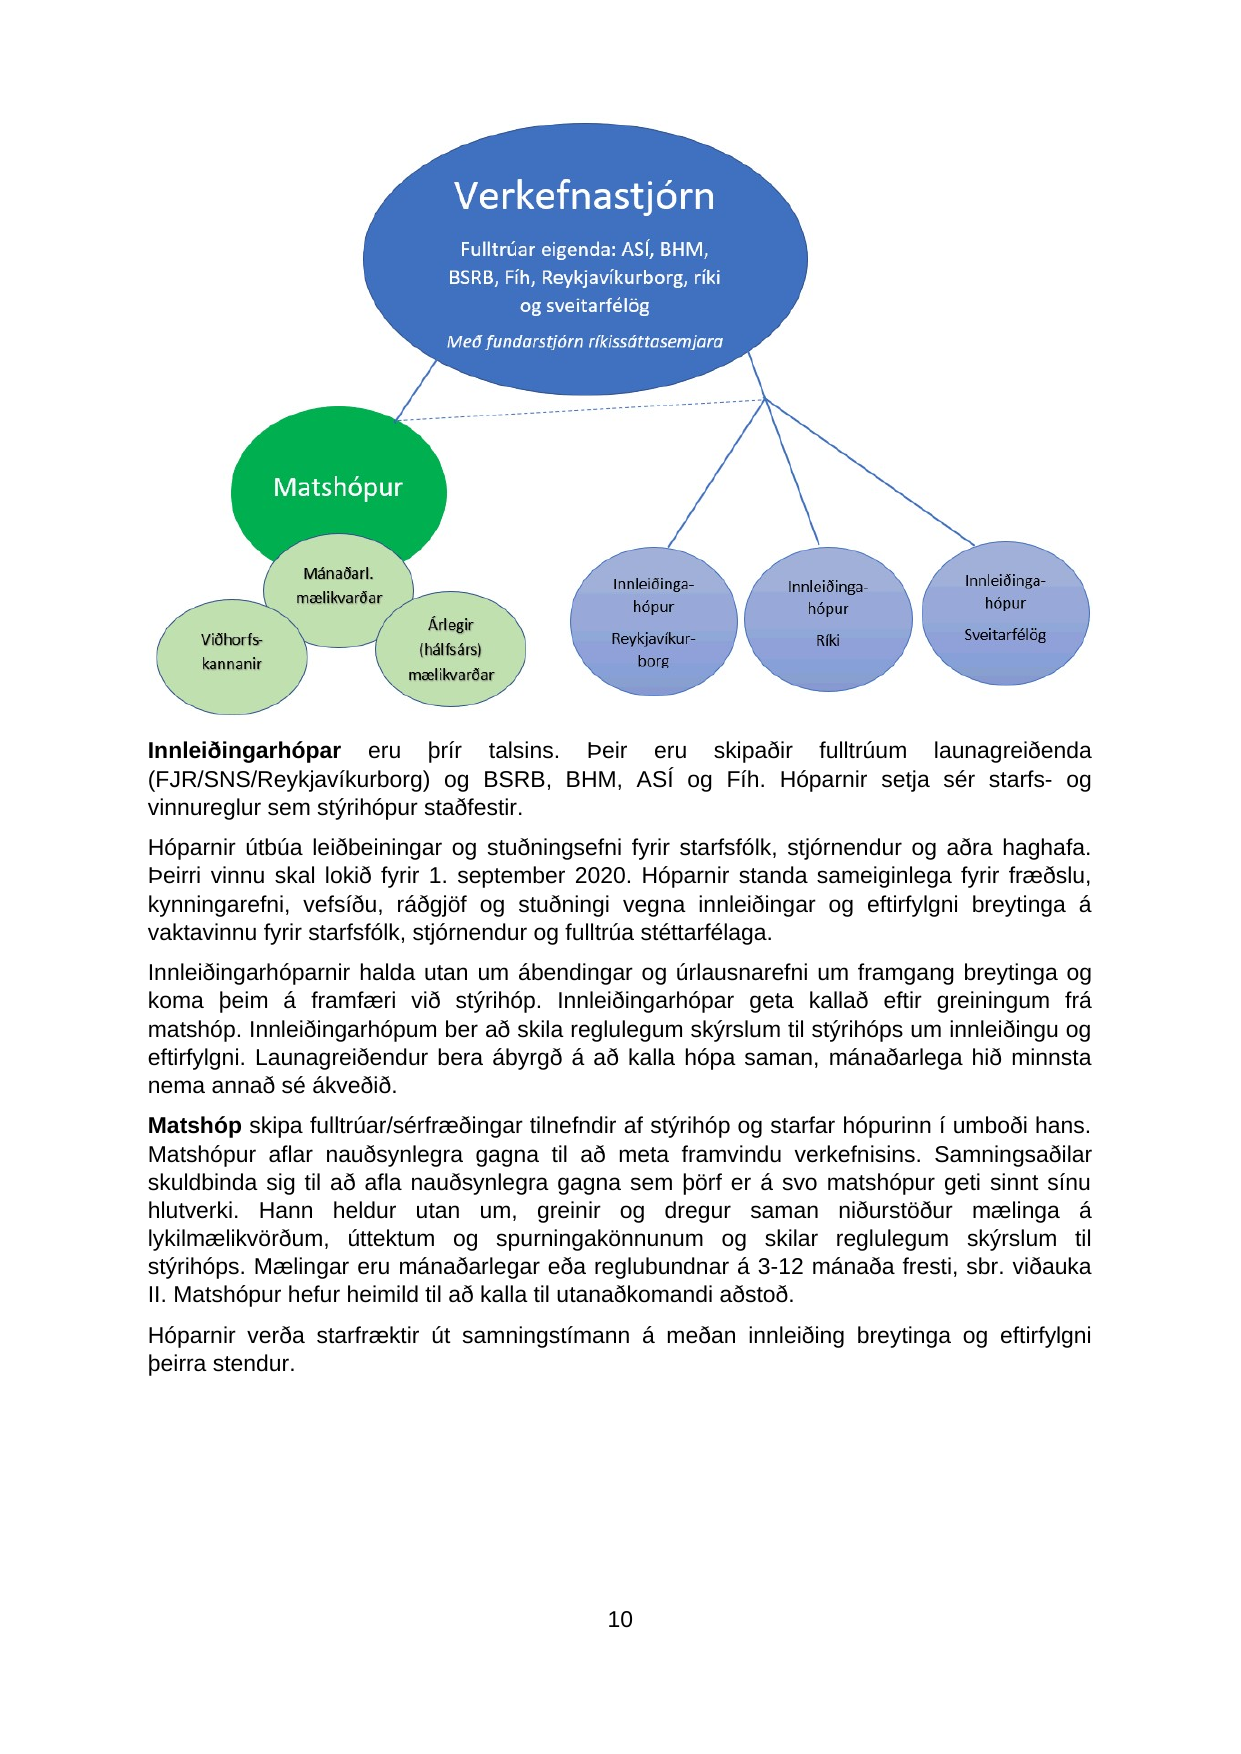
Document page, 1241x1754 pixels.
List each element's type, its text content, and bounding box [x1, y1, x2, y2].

text Innleiðingarhópar eru þrír talsins. Þeir eru skipaðir fulltrúum launagreiðenda (FJR/SNS/Reykjavíkurborg) og BSRB, BHM, ASÍ og Fíh. Hóparnir setja sér starfs- og vinnureglur sem stýrihópur staðfestir. [148, 737, 1092, 820]
text Matshóp skipa fulltrúar/sérfræðingar tilnefndir af stýrihóp og starfar hópurinn í umboði hans. Matshópur aflar nauðsynlegra gagna til að meta framvindu verkefnisins. Samningsaðilar skuldbinda sig til að afla nauðsynlegra gagna sem þörf er á svo matshópur geti sinnt sínu hlutverki. Hann heldur utan um, greinir og dregur saman niðurstöður mælinga á lykilmælikvörðum, úttektum og spurningakönnunum og skilar reglulegum skýrslum til stýrihóps. Mælingar eru mánaðarlegar eða reglubundnar á 3-12 mánaða fresti, sbr. viðauka II. Matshópur hefur heimild til að kalla til utanaðkomandi aðstoð. [148, 1112, 1092, 1307]
text Hóparnir verða starfræktir út samningstímann á meðan innleiðing breytinga og eftirfylgni þeirra stendur. [148, 1322, 1092, 1376]
text Innleiðingarhóparnir halda utan um ábendingar og úrlausnarefni um framgang breytinga og koma þeim á framfæri við stýrihóp. Innleiðingarhópar geta kallað eftir greiningum frá matshóp. Innleiðingarhópum ber að skila reglulegum skýrslum til stýrihóps um innleiðingu og eftirfylgni. Launagreiðendur bera ábyrgð á að kalla hópa saman, mánaðarlega hið minnsta nema annað sé ákveðið. [148, 959, 1092, 1098]
text Hóparnir útbúa leiðbeiningar og stuðningsefni fyrir starfsfólk, stjórnendur og aðra haghafa. Þeirri vinnu skal lokið fyrir 1. september 2020. Hóparnir standa sameiginlega fyrir fræðslu, kynningarefni, vefsíðu, ráðgjöf og stuðningi vegna innleiðingar og eftirfylgni breytinga á vaktavinnu fyrir starfsfólk, stjórnendur og fulltrúa stéttarfélaga. [148, 834, 1092, 945]
